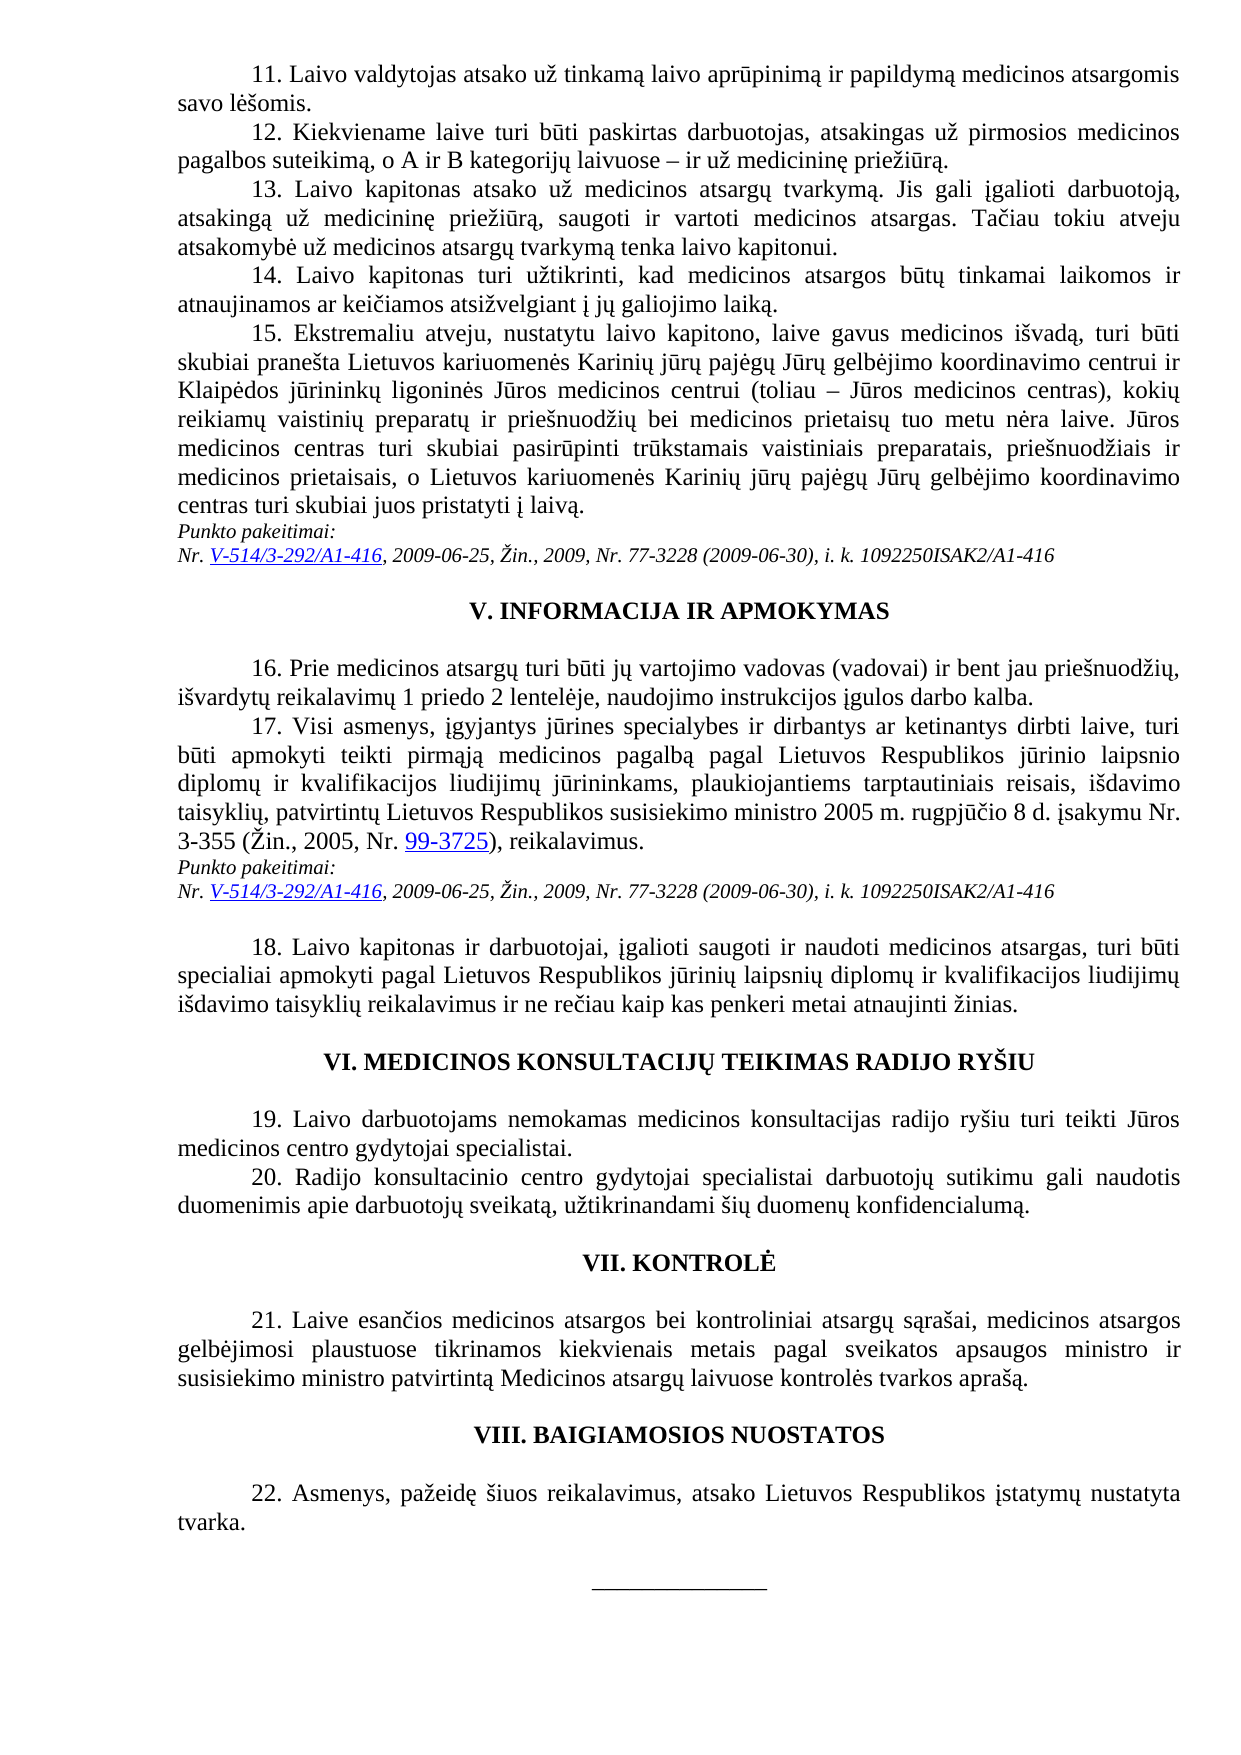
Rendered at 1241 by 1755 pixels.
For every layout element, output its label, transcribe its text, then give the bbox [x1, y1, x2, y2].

text 19. Laivo darbuotojams nemokamas medicinos konsultacijas radijo ryšiu turi teikti Jūros medicinos centro gydytojai specialistai. [177, 1104, 1181, 1162]
text VI. Medicinos konsultacijŲ TEIKIMAS radijO RYŠIU [177, 1047, 1181, 1075]
text 12. Kiekviename laive turi būti paskirtas darbuotojas, atsakingas už pirmosios medicinos pagalbos suteikimą, o A ir B kategorijų laivuose – ir už medicininę priežiūrą. [177, 117, 1181, 174]
text V. Informacija ir apmokymas [177, 596, 1181, 625]
text 18. Laivo kapitonas ir darbuotojai, įgalioti saugoti ir naudoti medicinos atsargas, turi būti specialiai apmokyti pagal Lietuvos Respublikos jūrinių laipsnių diplomų ir kvalifikacijos liudijimų išdavimo taisyklių reikalavimus ir ne rečiau kaip kas penkeri metai atnaujinti žinias. [177, 932, 1181, 1018]
text 20. Radijo konsultacinio centro gydytojai specialistai darbuotojų sutikimu gali naudotis duomenimis apie darbuotojų sveikatą, užtikrinandami šių duomenų konfidencialumą. [177, 1162, 1181, 1219]
text 15. Ekstremaliu atveju, nustatytu laivo kapitono, laive gavus medicinos išvadą, turi būti skubiai pranešta Lietuvos kariuomenės Karinių jūrų pajėgų Jūrų gelbėjimo koordinavimo centrui ir Klaipėdos jūrininkų ligoninės Jūros medicinos centrui (toliau – Jūros medicinos centras), kokių reikiamų vaistinių preparatų ir priešnuodžių bei medicinos prietaisų tuo metu nėra laive. Jūros medicinos centras turi skubiai pasirūpinti trūkstamais vaistiniais preparatais, priešnuodžiais ir medicinos prietaisais, o Lietuvos kariuomenės Karinių jūrų pajėgų Jūrų gelbėjimo koordinavimo centras turi skubiai juos pristatyti į laivą. [177, 318, 1181, 519]
text 22. Asmenys, pažeidę šiuos reikalavimus, atsako Lietuvos Respublikos įstatymų nustatyta tvarka. [177, 1478, 1181, 1535]
text 14. Laivo kapitonas turi užtikrinti, kad medicinos atsargos būtų tinkamai laikomos ir atnaujinamos ar keičiamos atsižvelgiant į jų galiojimo laiką. [177, 260, 1181, 318]
text VII. Kontrolė [177, 1248, 1181, 1277]
text Punkto pakeitimai: [177, 519, 1181, 543]
text VIII. Baigiamosios nuostatos [177, 1420, 1181, 1449]
text 16. Prie medicinos atsargų turi būti jų vartojimo vadovas (vadovai) ir bent jau priešnuodžių, išvardytų reikalavimų 1 priedo 2 lentelėje, naudojimo instrukcijos įgulos darbo kalba. [177, 653, 1181, 711]
text Nr. V-514/3-292/A1-416, 2009-06-25, Žin., 2009, Nr. 77-3228 (2009-06-30), i. k. 1092250ISAK2/A1-416 [177, 879, 1181, 903]
text Nr. V-514/3-292/A1-416, 2009-06-25, Žin., 2009, Nr. 77-3228 (2009-06-30), i. k. 1092250ISAK2/A1-416 [177, 543, 1181, 567]
text Punkto pakeitimai: [177, 855, 1181, 879]
text 13. Laivo kapitonas atsako už medicinos atsargų tvarkymą. Jis gali įgalioti darbuotoją, atsakingą už medicininę priežiūrą, saugoti ir vartoti medicinos atsargas. Tačiau tokiu atveju atsakomybė už medicinos atsargų tvarkymą tenka laivo kapitonui. [177, 174, 1181, 260]
text 21. Laive esančios medicinos atsargos bei kontroliniai atsargų sąrašai, medicinos atsargos gelbėjimosi plaustuose tikrinamos kiekvienais metais pagal sveikatos apsaugos ministro ir susisiekimo ministro patvirtintą Medicinos atsargų laivuose kontrolės tvarkos aprašą. [177, 1305, 1181, 1392]
text 17. Visi asmenys, įgyjantys jūrines specialybes ir dirbantys ar ketinantys dirbti laive, turi būti apmokyti teikti pirmąją medicinos pagalbą pagal Lietuvos Respublikos jūrinio laipsnio diplomų ir kvalifikacijos liudijimų jūrininkams, plaukiojantiems tarptautiniais reisais, išdavimo taisyklių, patvirtintų Lietuvos Respublikos susisiekimo ministro 2005 m. rugpjūčio 8 d. įsakymu Nr. 3-355 (Žin., 2005, Nr. 99-3725), reikalavimus. [177, 711, 1181, 855]
text 11. Laivo valdytojas atsako už tinkamą laivo aprūpinimą ir papildymą medicinos atsargomis savo lėšomis. [177, 59, 1181, 117]
text ______________ [177, 1564, 1181, 1593]
